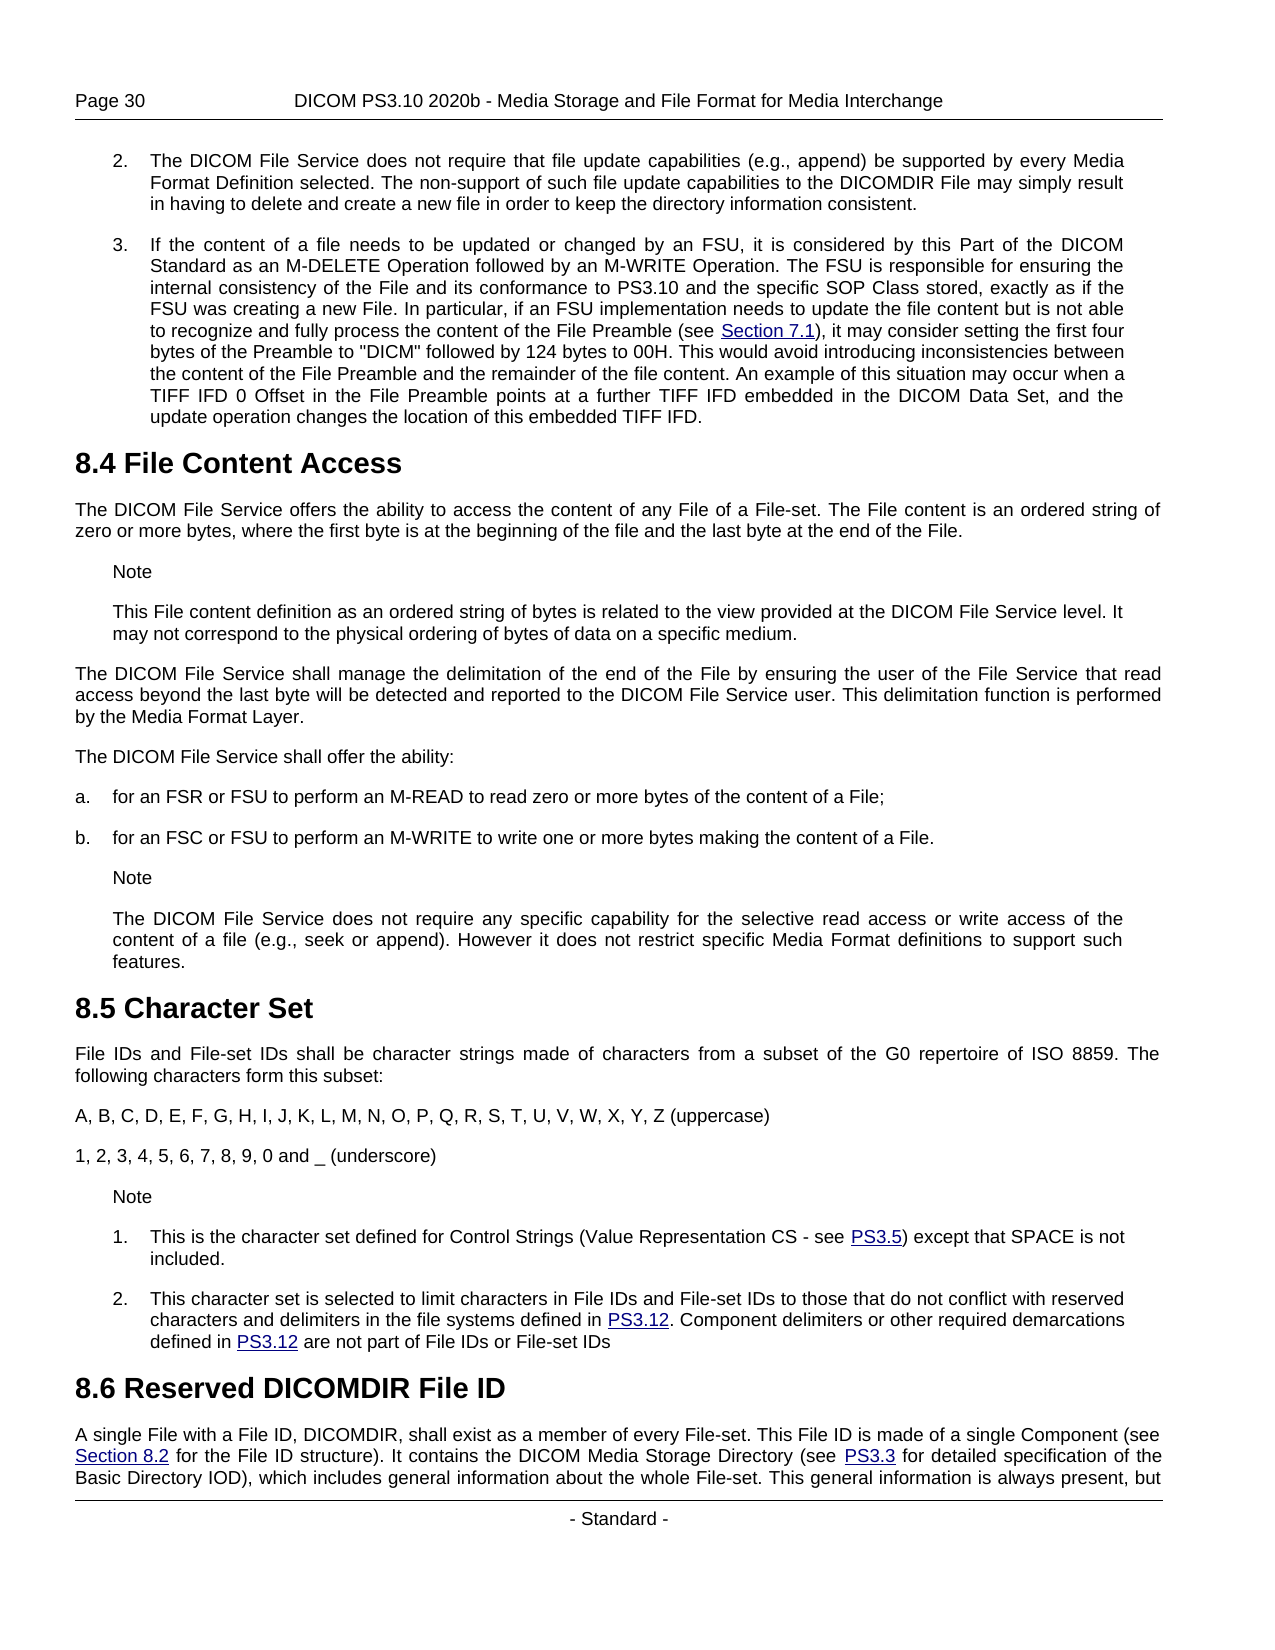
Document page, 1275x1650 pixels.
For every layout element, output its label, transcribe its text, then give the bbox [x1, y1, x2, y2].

text 2. The DICOM File Service does not require that file update capabilities (e.g., append) be supported by every Media Format Definition selected. The non-support of such file update capabilities to the DICOMDIR File may simply result in having to delete and create a new file in order to keep the directory information consistent. [112, 150, 1125, 215]
text The DICOM File Service offers the ability to access the content of any File of a File-set. The File content is an ordered string of zero or more bytes, where the first byte is at the beginning of the file and the last byte at the end of the File. [75, 498, 1162, 542]
text Note [112, 560, 1125, 582]
text Note [112, 867, 1125, 888]
text a. for an FSR or FSU to perform an M-READ to read zero or more bytes of the content of a File; [75, 786, 1162, 808]
text A, B, C, D, E, F, G, H, I, J, K, L, M, N, O, P, Q, R, S, T, U, V, W, X, Y, Z (uppercase) [75, 1105, 1162, 1126]
text The DICOM File Service shall manage the delimitation of the end of the File by ensuring the user of the File Service that read access beyond the last byte will be detected and reported to the DICOM File Service user. This delimitation function is performed by the Media Format Layer. [75, 663, 1162, 727]
text 8.5 Character Set [75, 991, 1162, 1024]
text b. for an FSC or FSU to perform an M-WRITE to write one or more bytes making the content of a File. [75, 827, 1162, 848]
text 3. If the content of a file needs to be updated or changed by an FSU, it is considered by this Part of the DICOM Standard as an M-DELETE Operation followed by an M-WRITE Operation. The FSU is responsible for ensuring the internal consistency of the File and its conformance to PS3.10 and the specific SOP Class stored, exactly as if the FSU was creating a new File. In particular, if an FSU implementation needs to update the file content but is not able to recognize and fully process the content of the File Preamble (see Section 7.1), it may consider setting the first four bytes of the Preamble to "DICM" followed by 124 bytes to 00H. This would avoid introducing inconsistencies between the content of the File Preamble and the remainder of the file content. An example of this situation may occur when a TIFF IFD 0 Offset in the File Preamble points at a further TIFF IFD embedded in the DICOM Data Set, and the update operation changes the location of this embedded TIFF IFD. [112, 233, 1125, 427]
text 1. This is the character set defined for Control Strings (Value Representation CS - see PS3.5) except that SPACE is not included. [112, 1226, 1125, 1269]
text 2. This character set is selected to limit characters in File IDs and File-set IDs to those that do not conflict with reserved characters and delimiters in the file systems defined in PS3.12. Component delimiters or other required demarcations defined in PS3.12 are not part of File IDs or File-set IDs [112, 1288, 1125, 1352]
text File IDs and File-set IDs shall be character strings made of characters from a subset of the G0 repertoire of ISO 8859. The following characters form this subset: [75, 1043, 1162, 1086]
text The DICOM File Service shall offer the ability: [75, 746, 1162, 768]
text 8.4 File Content Access [75, 446, 1162, 480]
text Note [112, 1186, 1125, 1207]
text The DICOM File Service does not require any specific capability for the selective read access or write access of the content of a file (e.g., seek or append). However it does not restrict specific Media Format definitions to support such features. [112, 907, 1125, 972]
text 8.6 Reserved DICOMDIR File ID [75, 1371, 1162, 1405]
text 1, 2, 3, 4, 5, 6, 7, 8, 9, 0 and _ (underscore) [75, 1145, 1162, 1167]
text This File content definition as an ordered string of bytes is related to the view provided at the DICOM File Service level. It may not correspond to the physical ordering of bytes of data on a specific medium. [112, 601, 1125, 644]
text A single File with a File ID, DICOMDIR, shall exist as a member of every File-set. This File ID is made of a single Component (see Section 8.2 for the File ID structure). It contains the DICOM Media Storage Directory (see PS3.3 for detailed specification of the Basic Directory IOD), which includes general information about the whole File-set. This general information is always present, but [75, 1423, 1162, 1488]
